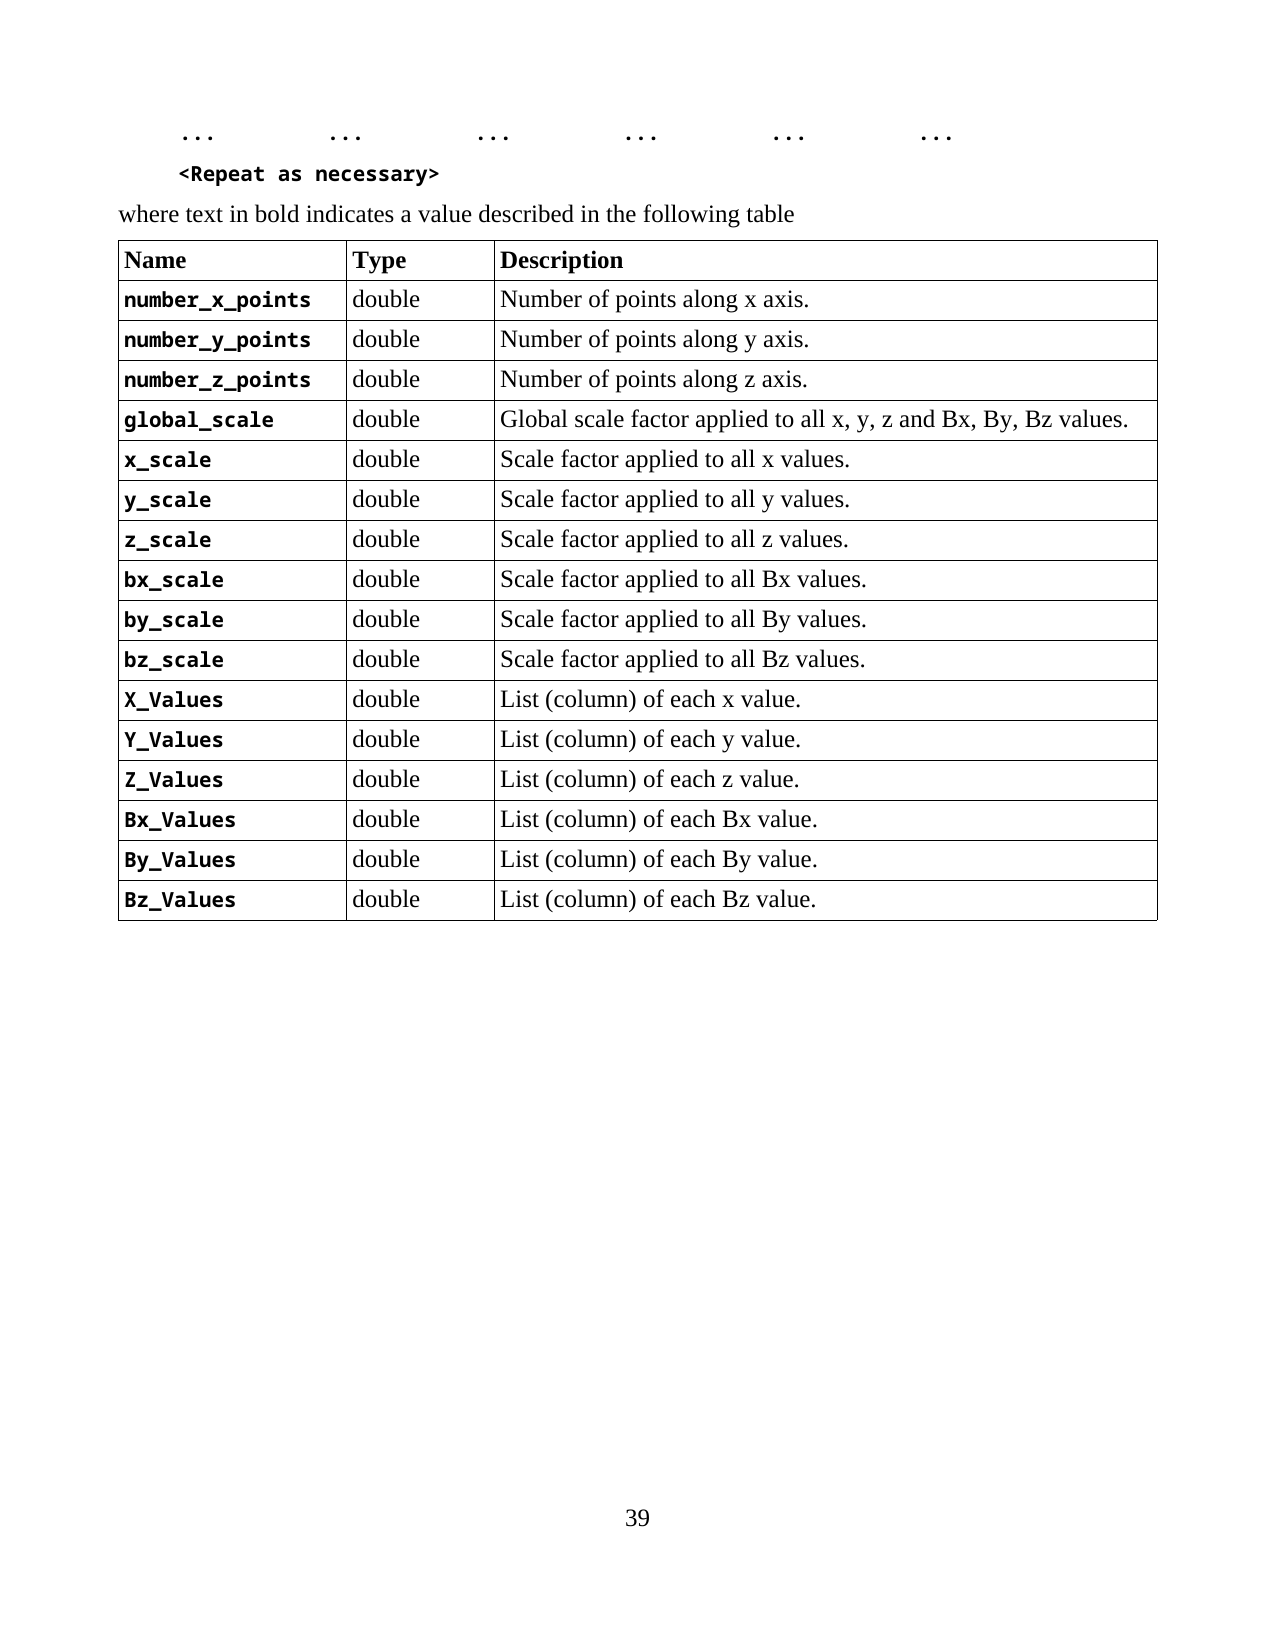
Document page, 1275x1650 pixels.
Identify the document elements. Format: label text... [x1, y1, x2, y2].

text <Repeat as necessary> [178, 159, 1157, 187]
table_cell X_Values [119, 681, 346, 719]
table_cell number_z_points [119, 361, 346, 399]
table_cell double [347, 641, 494, 679]
table_cell double [347, 561, 494, 599]
table_cell Bz_Values [119, 881, 346, 919]
table_cell List (column) of each x value. [495, 681, 1157, 719]
table_cell double [347, 361, 494, 399]
table_cell bz_scale [119, 641, 346, 679]
table_cell Scale factor applied to all z values. [495, 521, 1157, 559]
text ... ... ... ... ... ... [179, 118, 1157, 147]
table_cell By_Values [119, 841, 346, 879]
table_cell double [347, 881, 494, 919]
table_cell List (column) of each Bx value. [495, 801, 1157, 839]
table_cell Y_Values [119, 721, 346, 759]
table_cell number_y_points [119, 321, 346, 359]
table_cell List (column) of each By value. [495, 841, 1157, 879]
text where text in bold indicates a value described in the following table [118, 200, 1157, 228]
table_cell by_scale [119, 601, 346, 639]
table_cell Z_Values [119, 761, 346, 799]
table_cell double [347, 801, 494, 839]
table_cell Scale factor applied to all Bz values. [495, 641, 1157, 679]
table_cell double [347, 601, 494, 639]
table_cell double [347, 281, 494, 319]
table_cell double [347, 841, 494, 879]
table_cell double [347, 681, 494, 719]
table_cell double [347, 441, 494, 479]
table_cell Scale factor applied to all y values. [495, 481, 1157, 519]
table_cell List (column) of each z value. [495, 761, 1157, 799]
table_cell List (column) of each Bz value. [495, 881, 1157, 919]
table_cell Scale factor applied to all By values. [495, 601, 1157, 639]
table_cell List (column) of each y value. [495, 721, 1157, 759]
table_cell number_x_points [119, 281, 346, 319]
table_cell bx_scale [119, 561, 346, 599]
table_cell double [347, 721, 494, 759]
table_cell double [347, 521, 494, 559]
table_cell Scale factor applied to all x values. [495, 441, 1157, 479]
table_cell double [347, 321, 494, 359]
table_cell Number of points along x axis. [495, 281, 1157, 319]
table_cell double [347, 481, 494, 519]
table_cell Scale factor applied to all Bx values. [495, 561, 1157, 599]
table_cell global_scale [119, 401, 346, 439]
table_header Type [347, 241, 494, 279]
table_cell Global scale factor applied to all x, y, z and Bx, By, Bz values. [495, 401, 1157, 439]
table_cell y_scale [119, 481, 346, 519]
table_cell x_scale [119, 441, 346, 479]
table_cell Number of points along z axis. [495, 361, 1157, 399]
table_cell Bx_Values [119, 801, 346, 839]
table_cell double [347, 761, 494, 799]
table_cell double [347, 401, 494, 439]
table_header Name [119, 241, 346, 279]
table_header Description [495, 241, 1157, 279]
table_cell Number of points along y axis. [495, 321, 1157, 359]
table_cell z_scale [119, 521, 346, 559]
